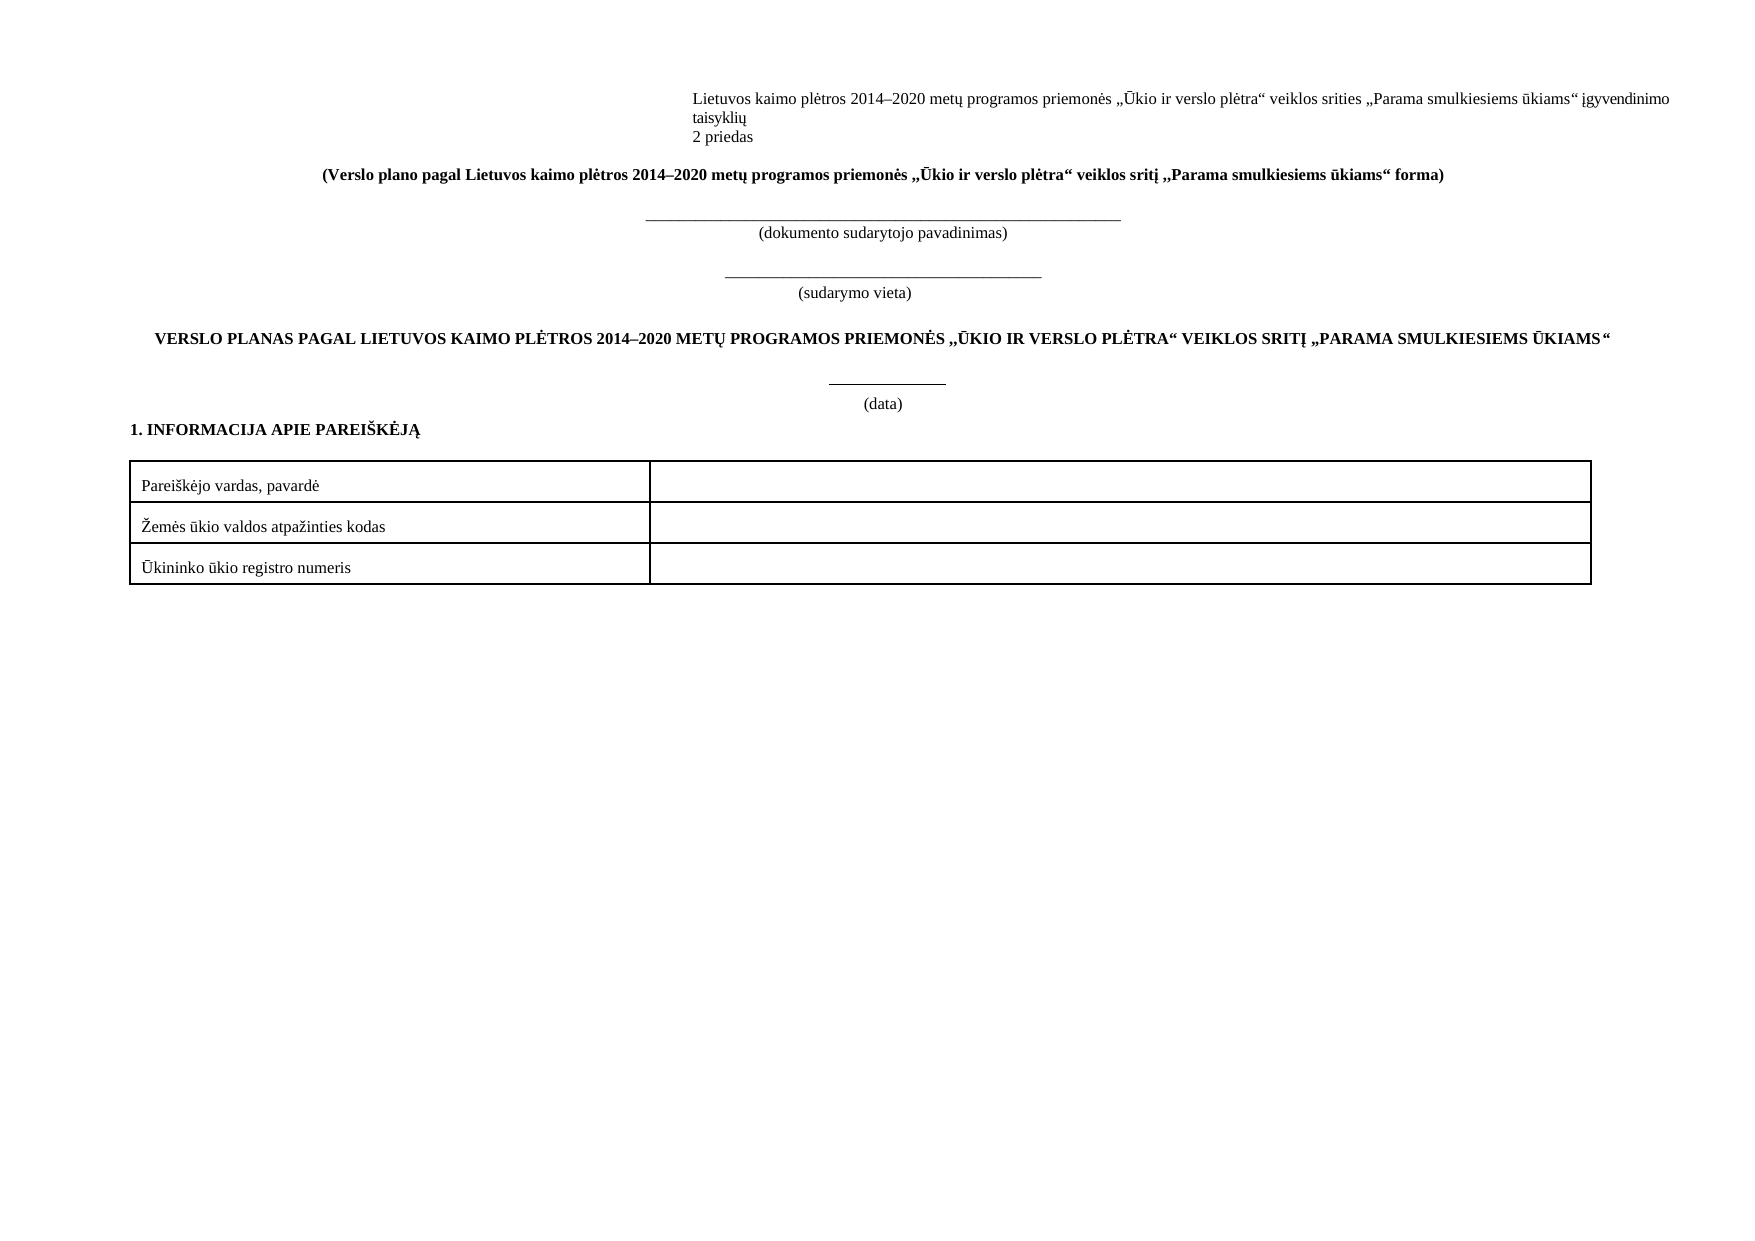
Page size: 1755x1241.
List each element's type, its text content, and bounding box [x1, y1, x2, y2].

text Lietuvos kaimo plėtros 2014–2020 metų programos priemonės „Ūkio ir verslo plėtra“ veiklos srities „Parama smulkiesiems ūkiams“ įgyvendinimo taisyklių [692, 88, 1693, 127]
table_cell Ūkininko ūkio registro numeris [131, 544, 649, 583]
text (sudarymo vieta) [74, 283, 1636, 302]
text (data) [130, 387, 1636, 413]
table_cell Žemės ūkio valdos atpažinties kodas [131, 503, 649, 542]
text (dokumento sudarytojo pavadinimas) [130, 223, 1636, 242]
text 2 priedas [692, 127, 1636, 146]
table_header Pareiškėjo vardas, pavardė [131, 462, 649, 501]
text ______________________________________ [130, 261, 1636, 280]
table_cell [651, 544, 1590, 583]
table_cell [651, 503, 1590, 542]
text (Verslo plano pagal Lietuvos kaimo plėtros 2014–2020 metų programos priemonės ,,Ūkio ir verslo plėtra“ veiklos sritį ,,parama smulkiesiems ūkiams“ forma) [130, 165, 1636, 184]
table_header [651, 462, 1590, 501]
text VERSLO PLANAS PAGAL LIETUVOS KAIMO PLĖTROS 2014–2020 METŲ PROGRAMOS priemonės ,,Ūkio ir verslo plėtra“ veiklos sritį „Parama SMULKIESIEMS ŪKIAMS“ [130, 321, 1636, 348]
list 1. INFORMACIJA APIE PAREIŠKĖJĄ [130, 413, 1636, 439]
text _________________________________________________________ [130, 203, 1636, 223]
